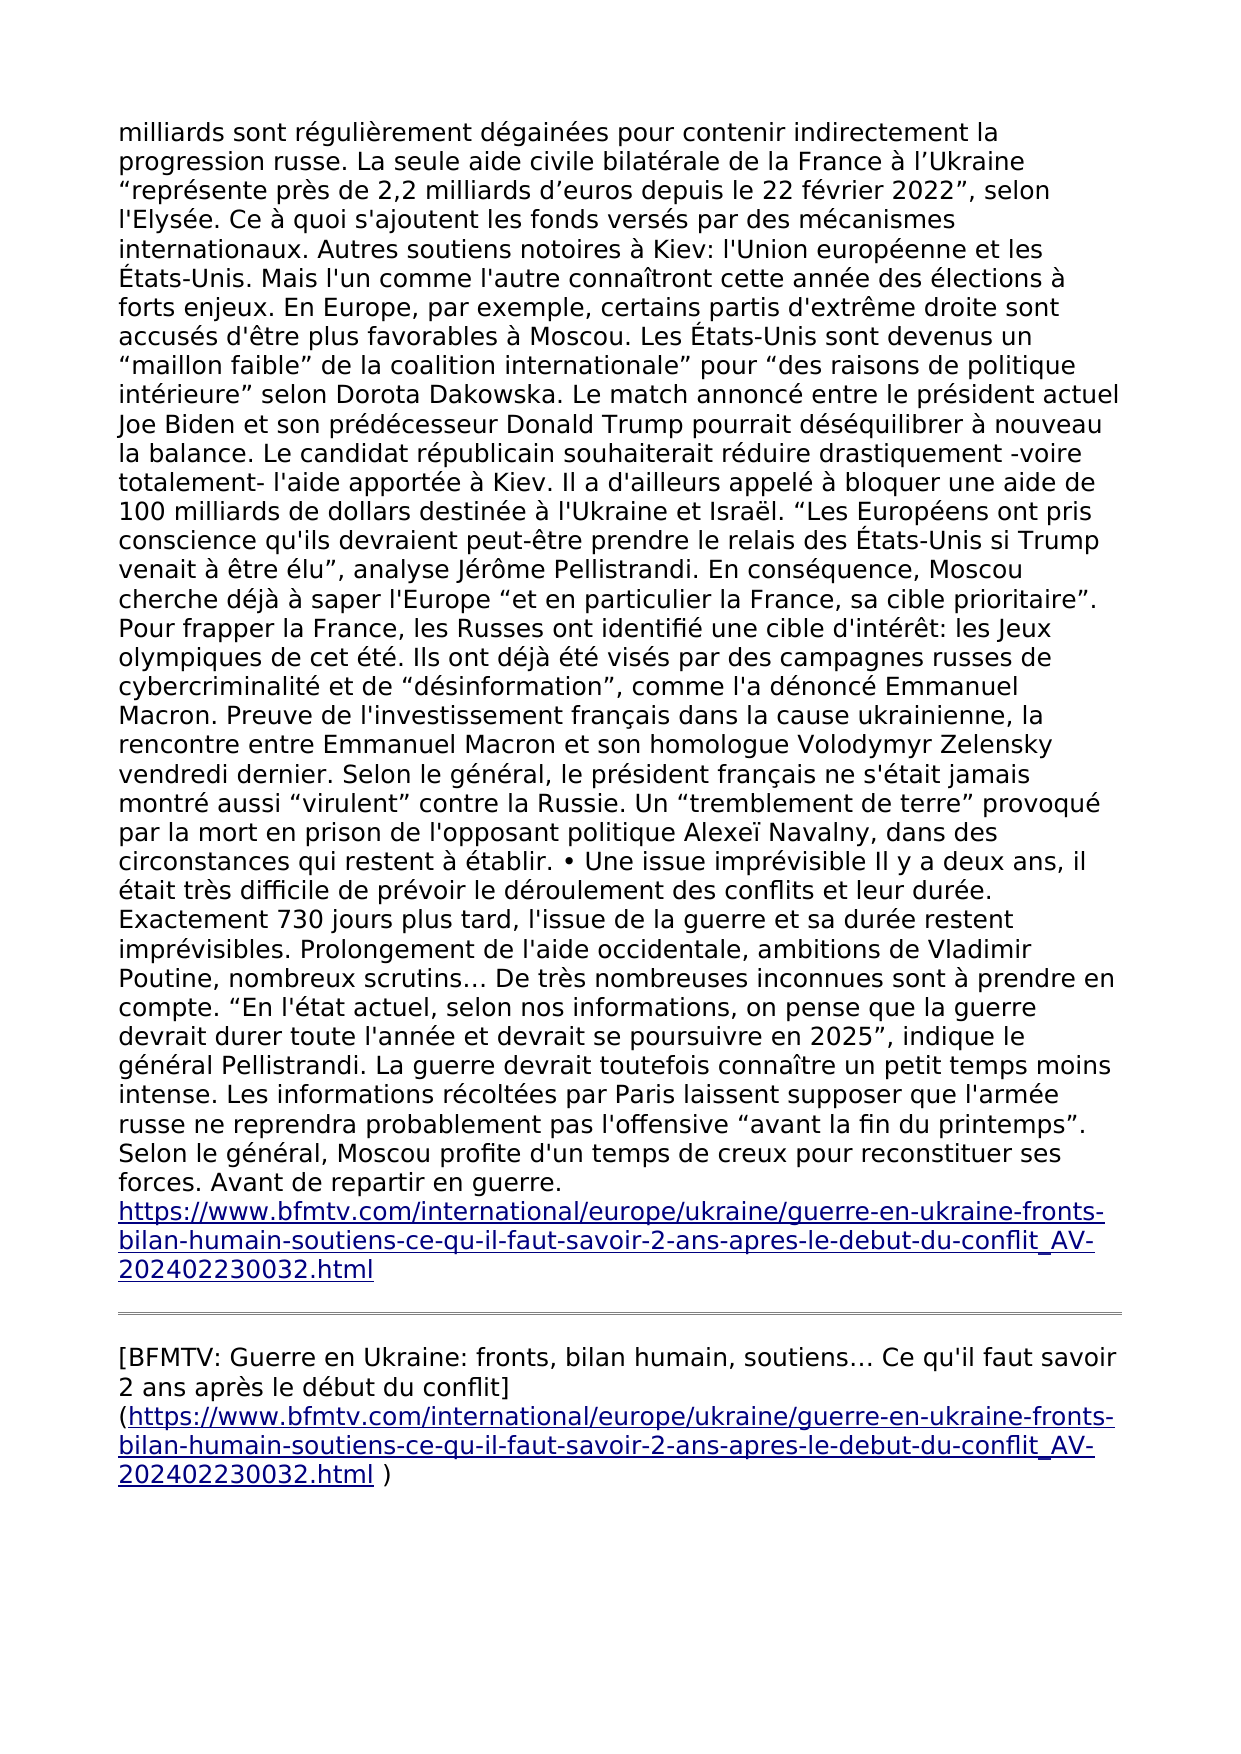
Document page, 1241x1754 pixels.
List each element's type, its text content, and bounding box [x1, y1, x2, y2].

text [BFMTV: Guerre en Ukraine: fronts, bilan humain, soutiens… Ce qu'il faut savoir 2 ans après le début du conflit](https://www.bfmtv.com/international/europe/ukraine/guerre-en-ukraine-fronts-bilan-humain-soutiens-ce-qu-il-faut-savoir-2-ans-apres-le-debut-du-conflit_AV-202402230032.html ) [118, 1344, 1122, 1489]
text milliards sont régulièrement dégainées pour contenir indirectement la progression russe. La seule aide civile bilatérale de la France à l’Ukraine “représente près de 2,2 milliards d’euros depuis le 22 février 2022”, selon l'Elysée. Ce à quoi s'ajoutent les fonds versés par des mécanismes internationaux. Autres soutiens notoires à Kiev: l'Union européenne et les États-Unis. Mais l'un comme l'autre connaîtront cette année des élections à forts enjeux. En Europe, par exemple, certains partis d'extrême droite sont accusés d'être plus favorables à Moscou. Les États-Unis sont devenus un “maillon faible” de la coalition internationale” pour “des raisons de politique intérieure” selon Dorota Dakowska. Le match annoncé entre le président actuel Joe Biden et son prédécesseur Donald Trump pourrait déséquilibrer à nouveau la balance. Le candidat républicain souhaiterait réduire drastiquement -voire totalement- l'aide apportée à Kiev. Il a d'ailleurs appelé à bloquer une aide de 100 milliards de dollars destinée à l'Ukraine et Israël. “Les Européens ont pris conscience qu'ils devraient peut-être prendre le relais des États-Unis si Trump venait à être élu”, analyse Jérôme Pellistrandi. En conséquence, Moscou cherche déjà à saper l'Europe “et en particulier la France, sa cible prioritaire”. Pour frapper la France, les Russes ont identifié une cible d'intérêt: les Jeux olympiques de cet été. Ils ont déjà été visés par des campagnes russes de cybercriminalité et de “désinformation”, comme l'a dénoncé Emmanuel Macron. Preuve de l'investissement français dans la cause ukrainienne, la rencontre entre Emmanuel Macron et son homologue Volodymyr Zelensky vendredi dernier. Selon le général, le président français ne s'était jamais montré aussi “virulent” contre la Russie. Un “tremblement de terre” provoqué par la mort en prison de l'opposant politique Alexeï Navalny, dans des circonstances qui restent à établir. • Une issue imprévisible Il y a deux ans, il était très difficile de prévoir le déroulement des conflits et leur durée. Exactement 730 jours plus tard, l'issue de la guerre et sa durée restent imprévisibles. Prolongement de l'aide occidentale, ambitions de Vladimir Poutine, nombreux scrutins… De très nombreuses inconnues sont à prendre en compte. “En l'état actuel, selon nos informations, on pense que la guerre devrait durer toute l'année et devrait se poursuivre en 2025”, indique le général Pellistrandi. La guerre devrait toutefois connaître un petit temps moins intense. Les informations récoltées par Paris laissent supposer que l'armée russe ne reprendra probablement pas l'offensive “avant la fin du printemps”. Selon le général, Moscou profite d'un temps de creux pour reconstituer ses forces. Avant de repartir en guerre. https://www.bfmtv.com/international/europe/ukraine/guerre-en-ukraine-fronts-bilan-humain-soutiens-ce-qu-il-faut-savoir-2-ans-apres-le-debut-du-conflit_AV-202402230032.html [118, 118, 1122, 1285]
